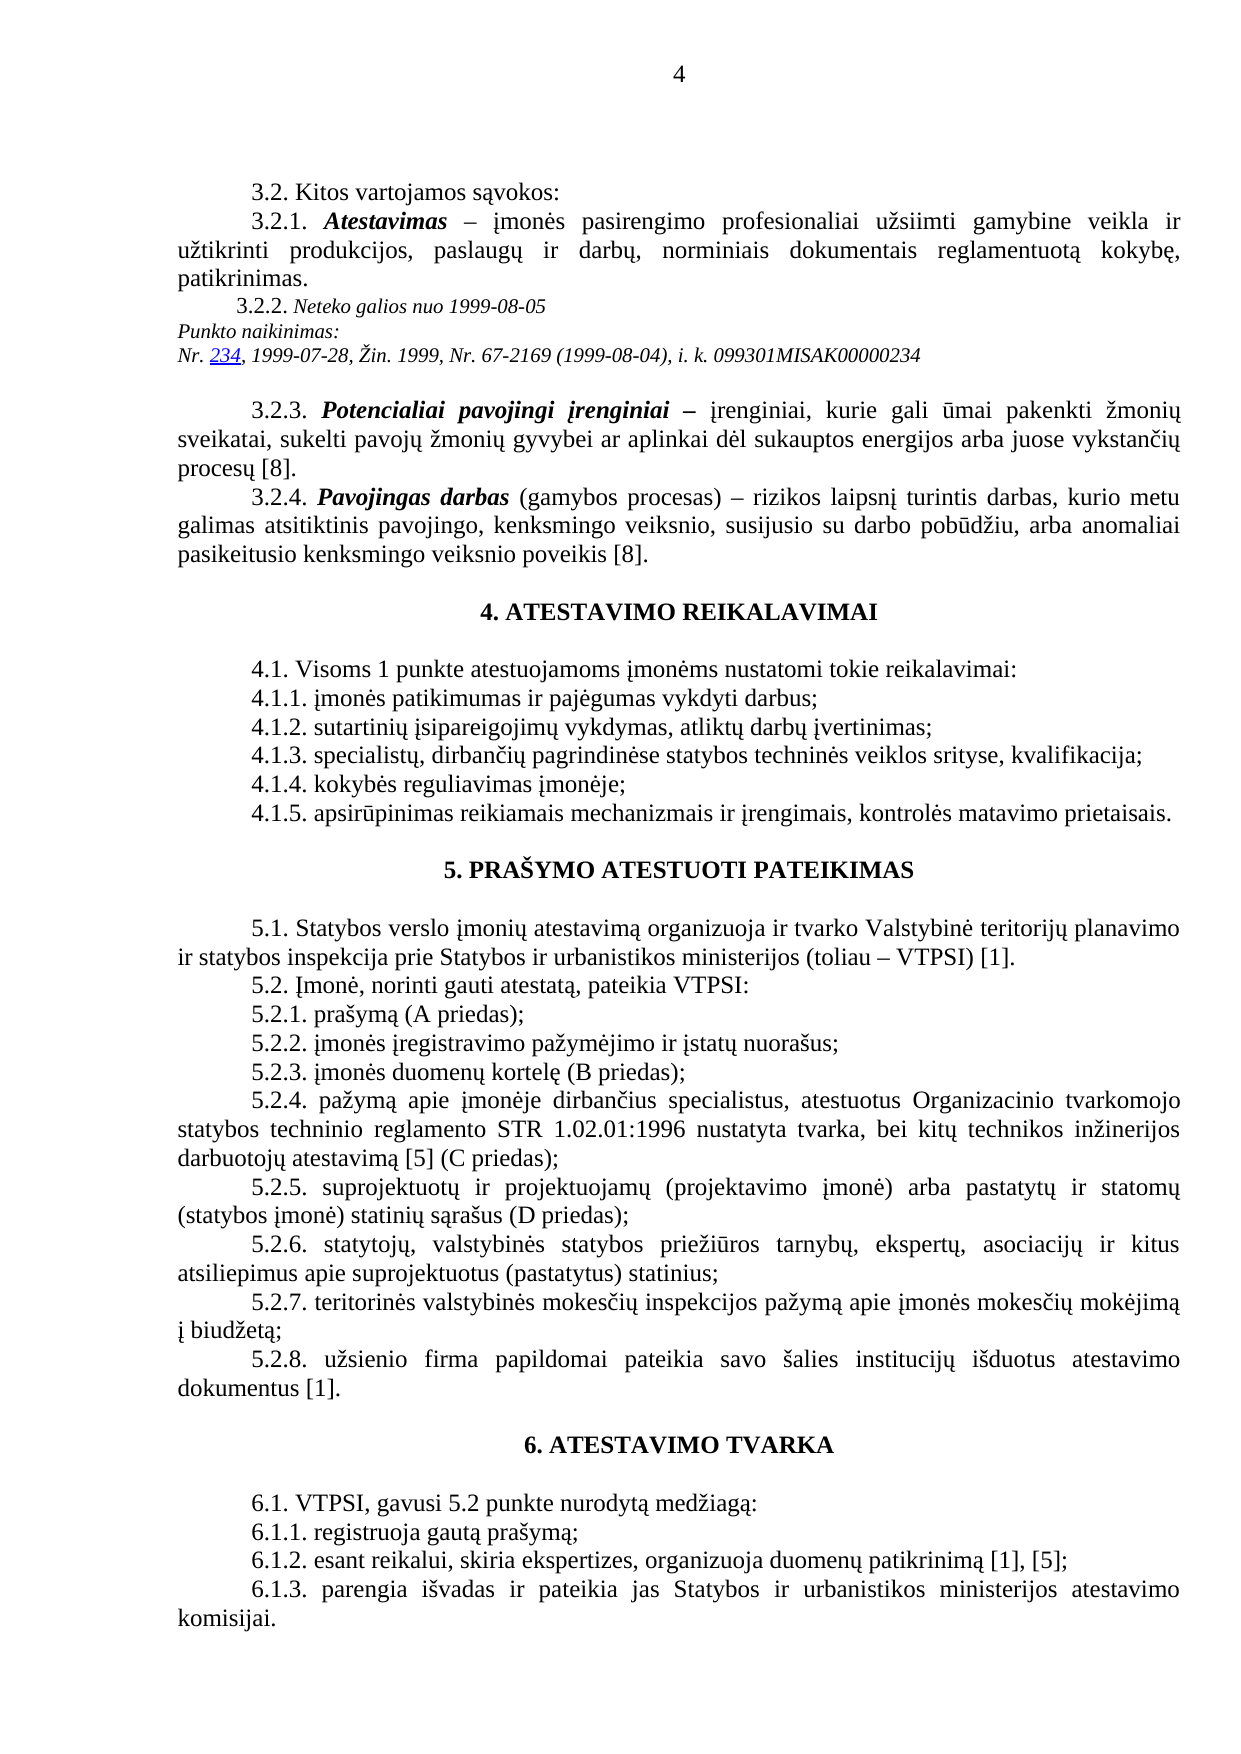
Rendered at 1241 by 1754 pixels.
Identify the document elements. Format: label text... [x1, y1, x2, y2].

text 4.1.3. specialistų, dirbančių pagrindinėse statybos techninės veiklos srityse, kvalifikacija; [177, 740, 1181, 769]
text 4.1.1. įmonės patikimumas ir pajėgumas vykdyti darbus; [177, 683, 1181, 712]
text 4.1.4. kokybės reguliavimas įmonėje; [177, 769, 1181, 798]
text 3.2.2. Neteko galios nuo 1999-08-05 [177, 292, 1181, 318]
text 5.2.4. pažymą apie įmonėje dirbančius specialistus, atestuotus Organizacinio tvarkomojo statybos techninio reglamento STR 1.02.01:1996 nustatyta tvarka, bei kitų technikos inžinerijos darbuotojų atestavimą [5] (C priedas); [177, 1085, 1181, 1172]
text 5. PRAŠYMO ATESTUOTI PATEIKIMAS [177, 855, 1181, 884]
text 4.1.5. apsirūpinimas reikiamais mechanizmais ir įrengimais, kontrolės matavimo prietaisais. [177, 798, 1181, 827]
text 6.1.3. parengia išvadas ir pateikia jas Statybos ir urbanistikos ministerijos atestavimo komisijai. [177, 1574, 1181, 1632]
text 5.2.8. užsienio firma papildomai pateikia savo šalies institucijų išduotus atestavimo dokumentus [1]. [177, 1344, 1181, 1402]
text Punkto naikinimas: [177, 318, 1181, 343]
text Nr. 234, 1999-07-28, Žin. 1999, Nr. 67-2169 (1999-08-04), i. k. 099301MISAK00000234 [177, 343, 1181, 367]
text 5.2.5. suprojektuotų ir projektuojamų (projektavimo įmonė) arba pastatytų ir statomų (statybos įmonė) statinių sąrašus (D priedas); [177, 1172, 1181, 1229]
text 5.2.1. prašymą (A priedas); [177, 999, 1181, 1028]
text 3.2.4. Pavojingas darbas (gamybos procesas) – rizikos laipsnį turintis darbas, kurio metu galimas atsitiktinis pavojingo, kenksmingo veiksnio, susijusio su darbo pobūdžiu, arba anomaliai pasikeitusio kenksmingo veiksnio poveikis [8]. [177, 482, 1181, 568]
text 4.1.2. sutartinių įsipareigojimų vykdymas, atliktų darbų įvertinimas; [177, 712, 1181, 740]
text 5.2.6. statytojų, valstybinės statybos priežiūros tarnybų, ekspertų, asociacijų ir kitus atsiliepimus apie suprojektuotus (pastatytus) statinius; [177, 1229, 1181, 1287]
text 5.2. Įmonė, norinti gauti atestatą, pateikia VTPSI: [177, 970, 1181, 999]
text 4.1. Visoms 1 punkte atestuojamoms įmonėms nustatomi tokie reikalavimai: [177, 654, 1181, 683]
text 6.1. VTPSI, gavusi 5.2 punkte nurodytą medžiagą: [177, 1488, 1181, 1517]
text 5.1. Statybos verslo įmonių atestavimą organizuoja ir tvarko Valstybinė teritorijų planavimo ir statybos inspekcija prie Statybos ir urbanistikos ministerijos (toliau – VTPSI) [1]. [177, 913, 1181, 970]
text 4. ATESTAVIMO REIKALAVIMAI [177, 597, 1181, 625]
text 6.1.2. esant reikalui, skiria ekspertizes, organizuoja duomenų patikrinimą [1], [5]; [177, 1545, 1181, 1574]
text 5.2.7. teritorinės valstybinės mokesčių inspekcijos pažymą apie įmonės mokesčių mokėjimą į biudžetą; [177, 1287, 1181, 1344]
text 3.2.1. Atestavimas – įmonės pasirengimo profesionaliai užsiimti gamybine veikla ir užtikrinti produkcijos, paslaugų ir darbų, norminiais dokumentais reglamentuotą kokybę, patikrinimas. [177, 206, 1181, 292]
text 3.2.3. Potencialiai pavojingi įrenginiai – įrenginiai, kurie gali ūmai pakenkti žmonių sveikatai, sukelti pavojų žmonių gyvybei ar aplinkai dėl sukauptos energijos arba juose vykstančių procesų [8]. [177, 395, 1181, 482]
text 5.2.2. įmonės įregistravimo pažymėjimo ir įstatų nuorašus; [177, 1028, 1181, 1057]
text 6.1.1. registruoja gautą prašymą; [177, 1517, 1181, 1545]
text 3.2. Kitos vartojamos sąvokos: [177, 177, 1181, 206]
text 5.2.3. įmonės duomenų kortelę (B priedas); [177, 1057, 1181, 1085]
text 6. ATESTAVIMO TVARKA [177, 1430, 1181, 1459]
